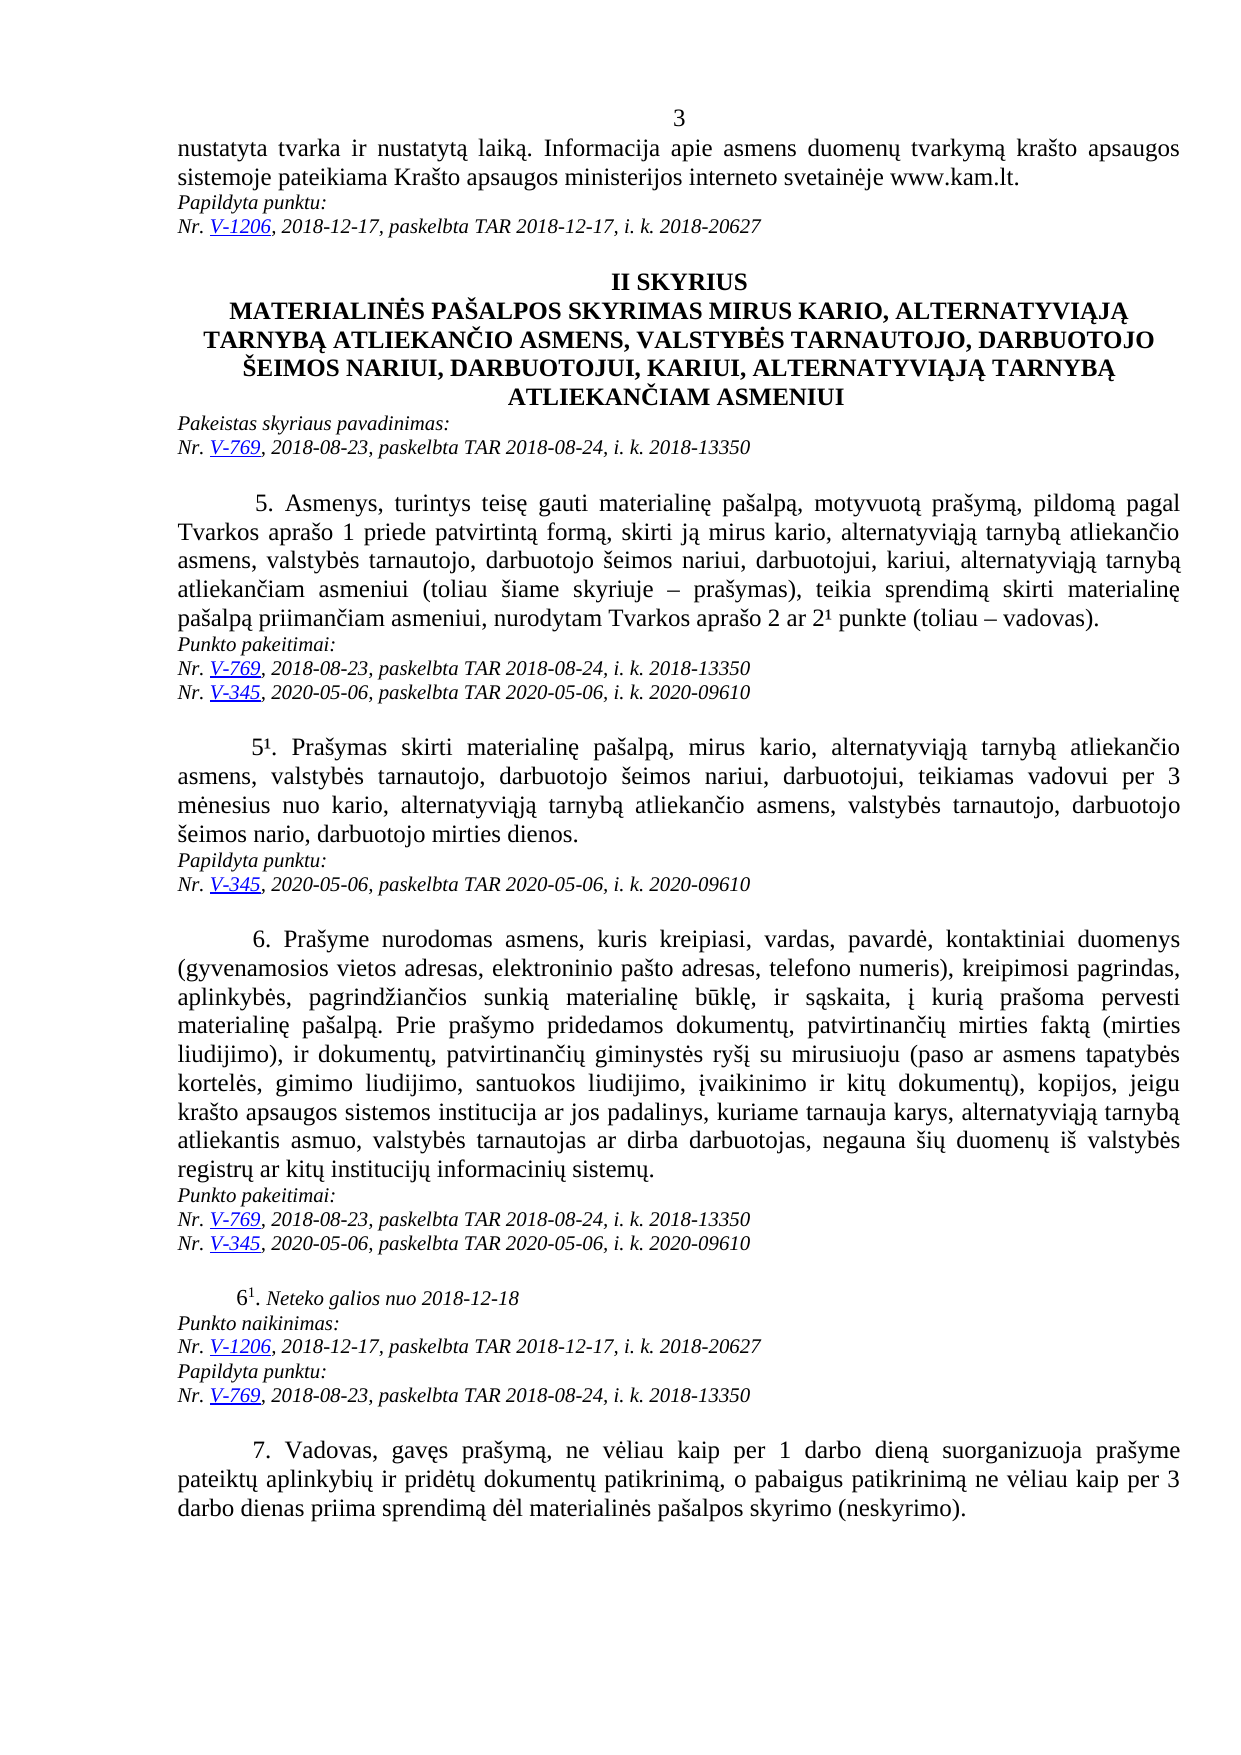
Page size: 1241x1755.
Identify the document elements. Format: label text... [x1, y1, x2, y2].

text Nr. V-769, 2018-08-23, paskelbta TAR 2018-08-24, i. k. 2018-13350 [177, 656, 1181, 680]
text Nr. V-345, 2020-05-06, paskelbta TAR 2020-05-06, i. k. 2020-09610 [177, 872, 1181, 896]
text 7. Vadovas, gavęs prašymą, ne vėliau kaip per 1 darbo dieną suorganizuoja prašyme pateiktų aplinkybių ir pridėtų dokumentų patikrinimą, o pabaigus patikrinimą ne vėliau kaip per 3 darbo dienas priima sprendimą dėl materialinės pašalpos skyrimo (neskyrimo). [177, 1435, 1181, 1522]
text Nr. V-345, 2020-05-06, paskelbta TAR 2020-05-06, i. k. 2020-09610 [177, 680, 1181, 704]
text Nr. V-769, 2018-08-23, paskelbta TAR 2018-08-24, i. k. 2018-13350 [177, 1383, 1181, 1407]
text Punkto pakeitimai: [177, 632, 1181, 656]
text Nr. V-1206, 2018-12-17, paskelbta TAR 2018-12-17, i. k. 2018-20627 [177, 1334, 1181, 1358]
text Nr. V-345, 2020-05-06, paskelbta TAR 2020-05-06, i. k. 2020-09610 [177, 1231, 1181, 1255]
text 61. Neteko galios nuo 2018-12-18 [177, 1284, 1181, 1310]
text Nr. V-769, 2018-08-23, paskelbta TAR 2018-08-24, i. k. 2018-13350 [177, 435, 1181, 459]
text Pakeistas skyriaus pavadinimas: [177, 411, 1181, 435]
text 6. Prašyme nurodomas asmens, kuris kreipiasi, vardas, pavardė, kontaktiniai duomenys (gyvenamosios vietos adresas, elektroninio pašto adresas, telefono numeris), kreipimosi pagrindas, aplinkybės, pagrindžiančios sunkią materialinę būklę, ir sąskaita, į kurią prašoma pervesti materialinę pašalpą. Prie prašymo pridedamos dokumentų, patvirtinančių mirties faktą (mirties liudijimo), ir dokumentų, patvirtinančių giminystės ryšį su mirusiuoju (paso ar asmens tapatybės kortelės, gimimo liudijimo, santuokos liudijimo, įvaikinimo ir kitų dokumentų), kopijos, jeigu krašto apsaugos sistemos institucija ar jos padalinys, kuriame tarnauja karys, alternatyviąją tarnybą atliekantis asmuo, valstybės tarnautojas ar dirba darbuotojas, negauna šių duomenų iš valstybės registrų ar kitų institucijų informacinių sistemų. [177, 924, 1181, 1183]
text 5¹. Prašymas skirti materialinę pašalpą, mirus kario, alternatyviąją tarnybą atliekančio asmens, valstybės tarnautojo, darbuotojo šeimos nariui, darbuotojui, teikiamas vadovui per 3 mėnesius nuo kario, alternatyviąją tarnybą atliekančio asmens, valstybės tarnautojo, darbuotojo šeimos nario, darbuotojo mirties dienos. [177, 732, 1181, 847]
text Papildyta punktu: [177, 847, 1181, 872]
text Nr. V-1206, 2018-12-17, paskelbta TAR 2018-12-17, i. k. 2018-20627 [177, 214, 1181, 238]
text Punkto naikinimas: [177, 1310, 1181, 1334]
text Papildyta punktu: [177, 190, 1181, 214]
text 5. Asmenys, turintys teisę gauti materialinę pašalpą, motyvuotą prašymą, pildomą pagal Tvarkos aprašo 1 priede patvirtintą formą, skirti ją mirus kario, alternatyviąją tarnybą atliekančio asmens, valstybės tarnautojo, darbuotojo šeimos nariui, darbuotojui, kariui, alternatyviąją tarnybą atliekančiam asmeniui (toliau šiame skyriuje – prašymas), teikia sprendimą skirti materialinę pašalpą priimančiam asmeniui, nurodytam Tvarkos aprašo 2 ar 2¹ punkte (toliau – vadovas). [177, 488, 1181, 632]
text II SKYRIUS [177, 267, 1181, 296]
text MATERIALINĖS PAŠALPOS SKYRIMAS MIRUS KARIO, ALTERNATYVIĄJĄ TARNYBĄ ATLIEKANČIO ASMENS, VALSTYBĖS TARNAUTOJO, DARBUOTOJO ŠEIMOS NARIUI, DARBUOTOJUI, KARIUI, ALTERNATYVIĄJĄ TARNYBĄ ATLIEKANČIAM ASMENIUI [177, 296, 1181, 411]
text Punkto pakeitimai: [177, 1183, 1181, 1207]
text nustatyta tvarka ir nustatytą laiką. Informacija apie asmens duomenų tvarkymą krašto apsaugos sistemoje pateikiama Krašto apsaugos ministerijos interneto svetainėje www.kam.lt. [177, 133, 1181, 190]
text Papildyta punktu: [177, 1358, 1181, 1383]
text Nr. V-769, 2018-08-23, paskelbta TAR 2018-08-24, i. k. 2018-13350 [177, 1207, 1181, 1231]
